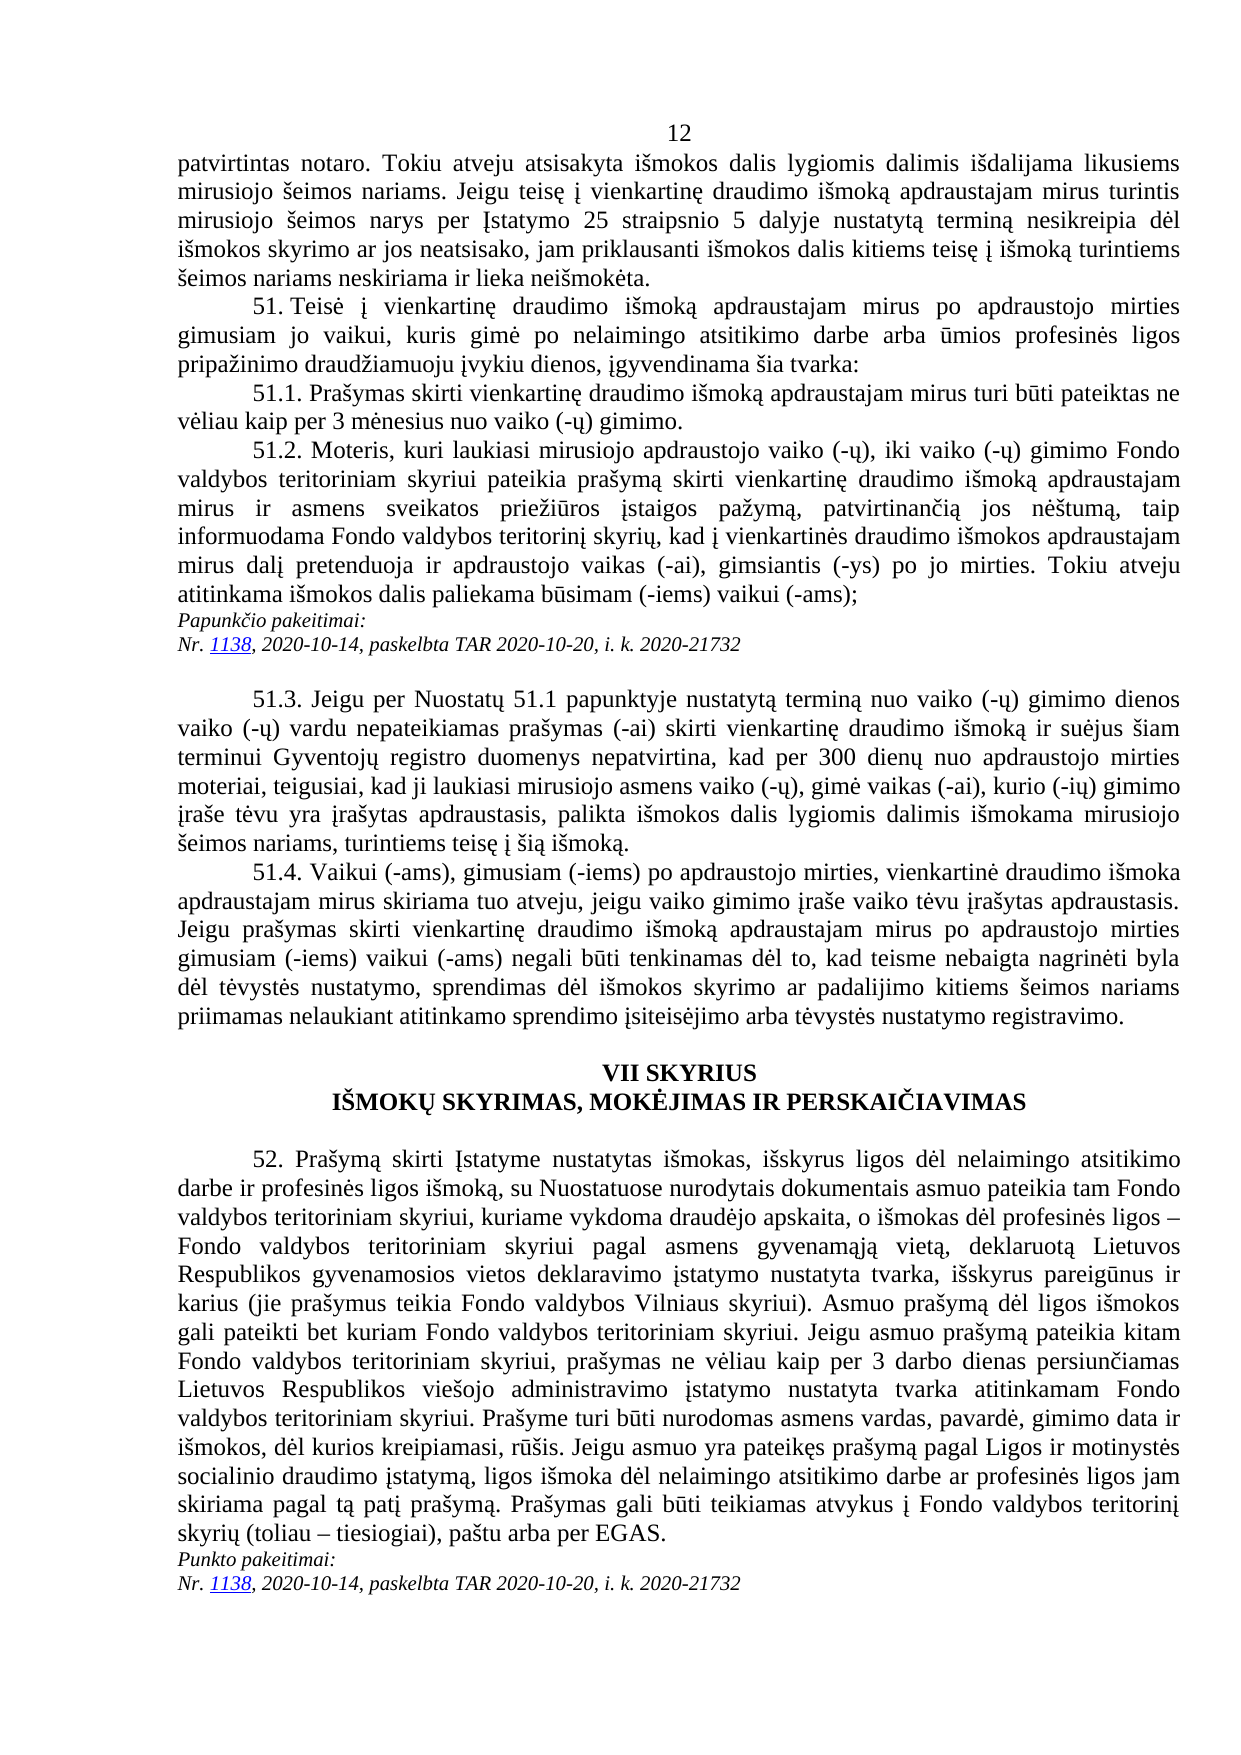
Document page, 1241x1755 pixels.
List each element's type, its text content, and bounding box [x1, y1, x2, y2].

text 51.3. Jeigu per Nuostatų 51.1 papunktyje nustatytą terminą nuo vaiko (-ų) gimimo dienos vaiko (-ų) vardu nepateikiamas prašymas (-ai) skirti vienkartinę draudimo išmoką ir suėjus šiam terminui Gyventojų registro duomenys nepatvirtina, kad per 300 dienų nuo apdraustojo mirties moteriai, teigusiai, kad ji laukiasi mirusiojo asmens vaiko (-ų), gimė vaikas (-ai), kurio (-ių) gimimo įraše tėvu yra įrašytas apdraustasis, palikta išmokos dalis lygiomis dalimis išmokama mirusiojo šeimos nariams, turintiems teisę į šią išmoką. [177, 684, 1181, 857]
text 51.2. Moteris, kuri laukiasi mirusiojo apdraustojo vaiko (-ų), iki vaiko (-ų) gimimo Fondo valdybos teritoriniam skyriui pateikia prašymą skirti vienkartinę draudimo išmoką apdraustajam mirus ir asmens sveikatos priežiūros įstaigos pažymą, patvirtinančią jos nėštumą, taip informuodama Fondo valdybos teritorinį skyrių, kad į vienkartinės draudimo išmokos apdraustajam mirus dalį pretenduoja ir apdraustojo vaikas (-ai), gimsiantis (-ys) po jo mirties. Tokiu atveju atitinkama išmokos dalis paliekama būsimam (-iems) vaikui (-ams); [177, 435, 1181, 608]
text Papunkčio pakeitimai: [177, 608, 1181, 632]
text VII SKYRIUS [177, 1058, 1181, 1087]
text IŠMOKŲ SKYRIMAS, MOKĖJIMAS IR PERSKAIČIAVIMAS [177, 1087, 1181, 1116]
text Punkto pakeitimai: [177, 1547, 1181, 1571]
text 51. Teisė į vienkartinę draudimo išmoką apdraustajam mirus po apdraustojo mirties gimusiam jo vaikui, kuris gimė po nelaimingo atsitikimo darbe arba ūmios profesinės ligos pripažinimo draudžiamuoju įvykiu dienos, įgyvendinama šia tvarka: [177, 291, 1181, 378]
text patvirtintas notaro. Tokiu atveju atsisakyta išmokos dalis lygiomis dalimis išdalijama likusiems mirusiojo šeimos nariams. Jeigu teisę į vienkartinę draudimo išmoką apdraustajam mirus turintis mirusiojo šeimos narys per Įstatymo 25 straipsnio 5 dalyje nustatytą terminą nesikreipia dėl išmokos skyrimo ar jos neatsisako, jam priklausanti išmokos dalis kitiems teisę į išmoką turintiems šeimos nariams neskiriama ir lieka neišmokėta. [177, 148, 1181, 291]
text 51.4. Vaikui (-ams), gimusiam (-iems) po apdraustojo mirties, vienkartinė draudimo išmoka apdraustajam mirus skiriama tuo atveju, jeigu vaiko gimimo įraše vaiko tėvu įrašytas apdraustasis. Jeigu prašymas skirti vienkartinę draudimo išmoką apdraustajam mirus po apdraustojo mirties gimusiam (-iems) vaikui (-ams) negali būti tenkinamas dėl to, kad teisme nebaigta nagrinėti byla dėl tėvystės nustatymo, sprendimas dėl išmokos skyrimo ar padalijimo kitiems šeimos nariams priimamas nelaukiant atitinkamo sprendimo įsiteisėjimo arba tėvystės nustatymo registravimo. [177, 857, 1181, 1029]
text Nr. 1138, 2020-10-14, paskelbta TAR 2020-10-20, i. k. 2020-21732 [177, 632, 1181, 656]
text 51.1. Prašymas skirti vienkartinę draudimo išmoką apdraustajam mirus turi būti pateiktas ne vėliau kaip per 3 mėnesius nuo vaiko (-ų) gimimo. [177, 378, 1181, 435]
text 52. Prašymą skirti Įstatyme nustatytas išmokas, išskyrus ligos dėl nelaimingo atsitikimo darbe ir profesinės ligos išmoką, su Nuostatuose nurodytais dokumentais asmuo pateikia tam Fondo valdybos teritoriniam skyriui, kuriame vykdoma draudėjo apskaita, o išmokas dėl profesinės ligos – Fondo valdybos teritoriniam skyriui pagal asmens gyvenamąją vietą, deklaruotą Lietuvos Respublikos gyvenamosios vietos deklaravimo įstatymo nustatyta tvarka, išskyrus pareigūnus ir karius (jie prašymus teikia Fondo valdybos Vilniaus skyriui). Asmuo prašymą dėl ligos išmokos gali pateikti bet kuriam Fondo valdybos teritoriniam skyriui. Jeigu asmuo prašymą pateikia kitam Fondo valdybos teritoriniam skyriui, prašymas ne vėliau kaip per 3 darbo dienas persiunčiamas Lietuvos Respublikos viešojo administravimo įstatymo nustatyta tvarka atitinkamam Fondo valdybos teritoriniam skyriui. Prašyme turi būti nurodomas asmens vardas, pavardė, gimimo data ir išmokos, dėl kurios kreipiamasi, rūšis. Jeigu asmuo yra pateikęs prašymą pagal Ligos ir motinystės socialinio draudimo įstatymą, ligos išmoka dėl nelaimingo atsitikimo darbe ar profesinės ligos jam skiriama pagal tą patį prašymą. Prašymas gali būti teikiamas atvykus į Fondo valdybos teritorinį skyrių (toliau – tiesiogiai), paštu arba per EGAS. [177, 1144, 1181, 1547]
text Nr. 1138, 2020-10-14, paskelbta TAR 2020-10-20, i. k. 2020-21732 [177, 1571, 1181, 1595]
